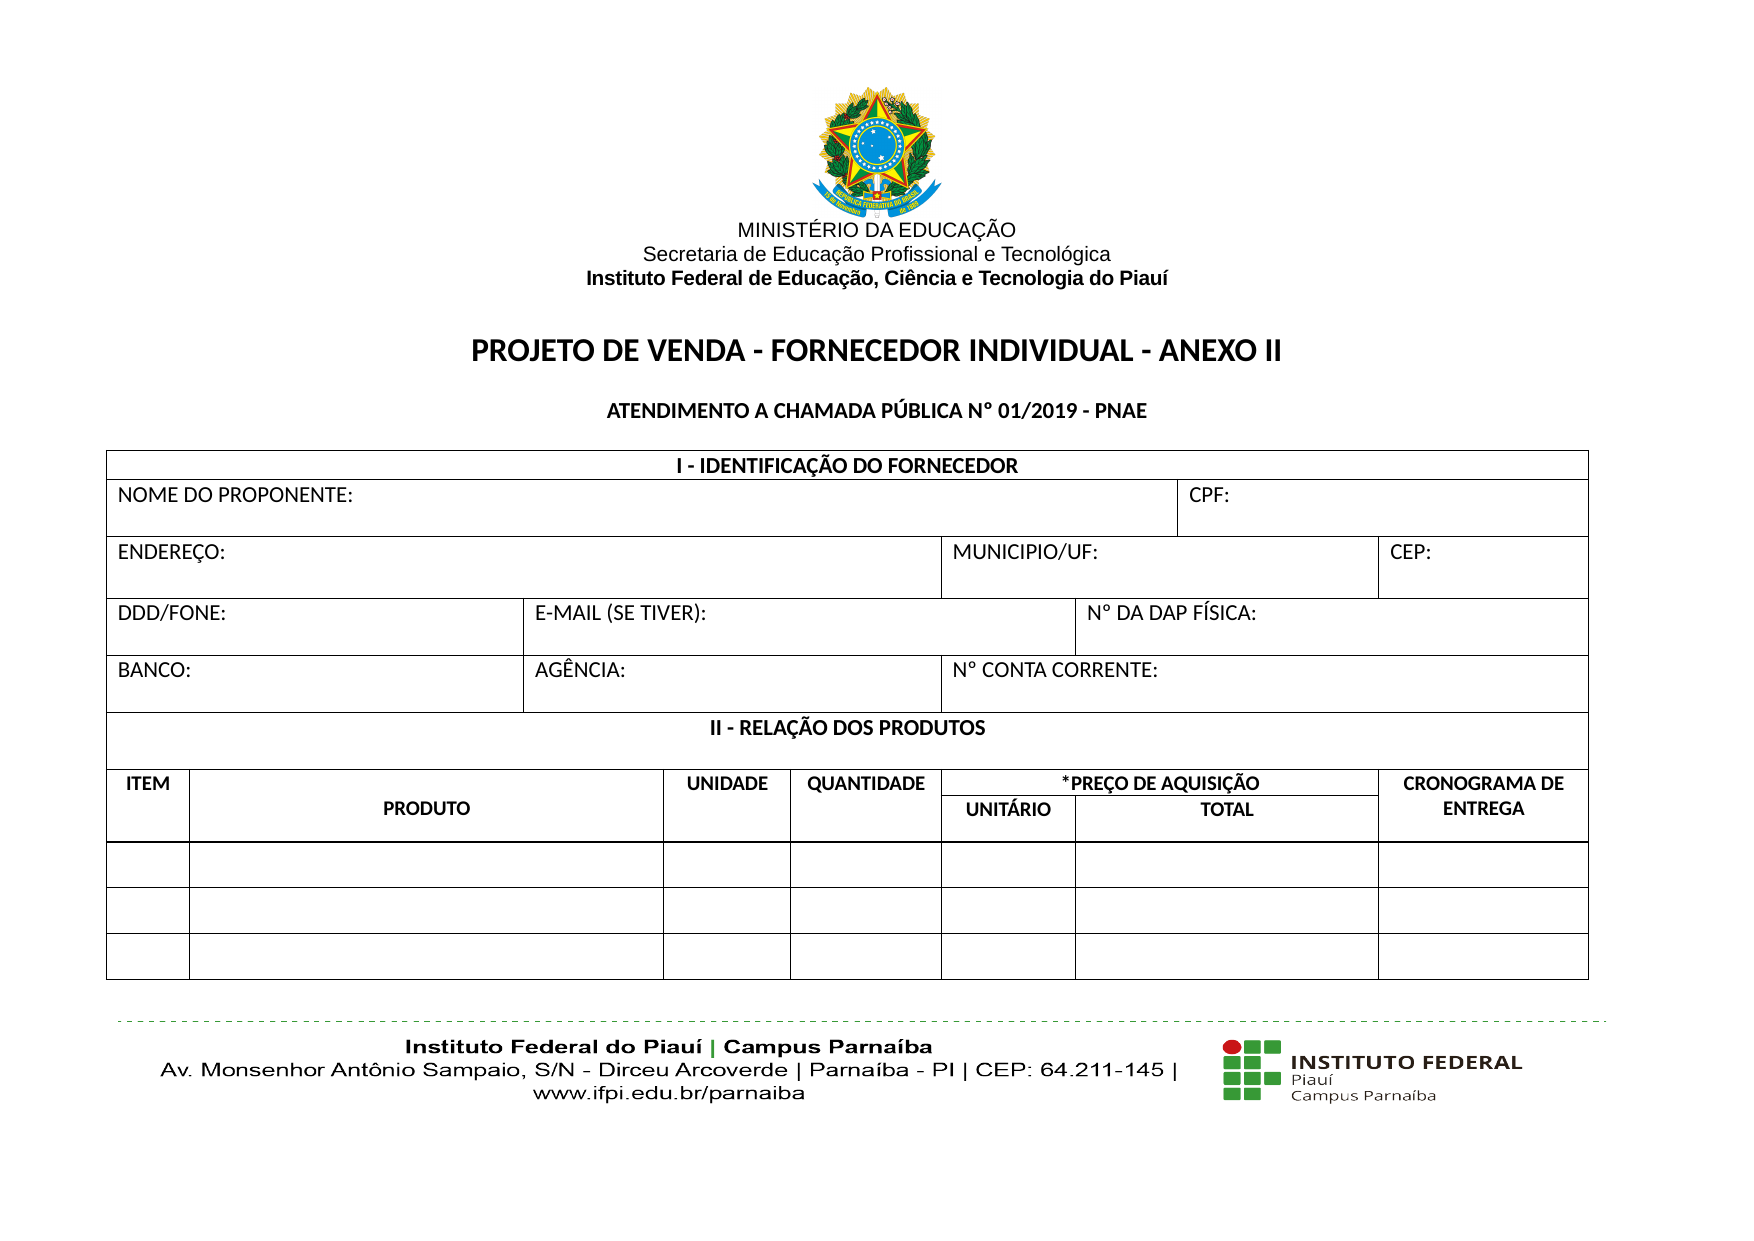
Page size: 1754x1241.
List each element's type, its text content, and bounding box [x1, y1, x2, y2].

table_cell UNIDADE [664, 770, 790, 841]
table_cell [190, 888, 663, 933]
table_cell CPF: [1178, 480, 1588, 536]
table_cell QUANTIDADE [791, 770, 941, 841]
table_cell Nº DA DAP FÍSICA: [1076, 599, 1588, 654]
text ATENDIMENTO A CHAMADA PÚBLICA Nº 01/2019 - PNAE [118, 397, 1636, 425]
table_cell [1379, 843, 1588, 887]
table_cell AGÊNCIA: [524, 656, 941, 712]
table_cell [664, 888, 790, 933]
table_cell [1379, 934, 1588, 979]
table_cell [107, 934, 189, 979]
table_cell BANCO: [107, 656, 523, 712]
table_cell [942, 843, 1075, 887]
table_cell [190, 934, 663, 979]
table_cell [1076, 934, 1378, 979]
table_cell [1076, 843, 1378, 887]
text PROJETO DE VENDA - FORNECEDOR INDIVIDUAL - ANEXO II [118, 329, 1636, 370]
table_cell II - RELAÇÃO DOS PRODUTOS [107, 713, 1588, 769]
table_cell ENDEREÇO: [107, 537, 941, 597]
table_header I - IDENTIFICAÇÃO DO FORNECEDOR [107, 451, 1588, 479]
table_cell [1076, 888, 1378, 933]
table_cell [942, 934, 1075, 979]
table_cell *PREÇO DE AQUISIÇÃO [942, 770, 1378, 795]
table_cell [107, 843, 189, 887]
table_cell [791, 934, 941, 979]
table_cell [791, 888, 941, 933]
table_cell [664, 843, 790, 887]
table_cell CEP: [1379, 537, 1588, 597]
table_cell E-MAIL (SE TIVER): [524, 599, 1075, 654]
table_cell [664, 934, 790, 979]
table_cell [107, 888, 189, 933]
table_cell CRONOGRAMA DE ENTREGA [1379, 770, 1588, 841]
table_cell Nº CONTA CORRENTE: [942, 656, 1588, 712]
table_cell UNITÁRIO [942, 796, 1075, 841]
table_cell [190, 843, 663, 887]
table_cell [791, 843, 941, 887]
table_cell [942, 888, 1075, 933]
table_cell PRODUTO [190, 770, 663, 841]
table_cell NOME DO PROPONENTE: [107, 480, 1177, 536]
table_cell DDD/FONE: [107, 599, 523, 654]
table_cell TOTAL [1076, 796, 1378, 841]
table_cell ITEM [107, 770, 189, 841]
table_cell MUNICIPIO/UF: [942, 537, 1378, 597]
table_cell [1379, 888, 1588, 933]
